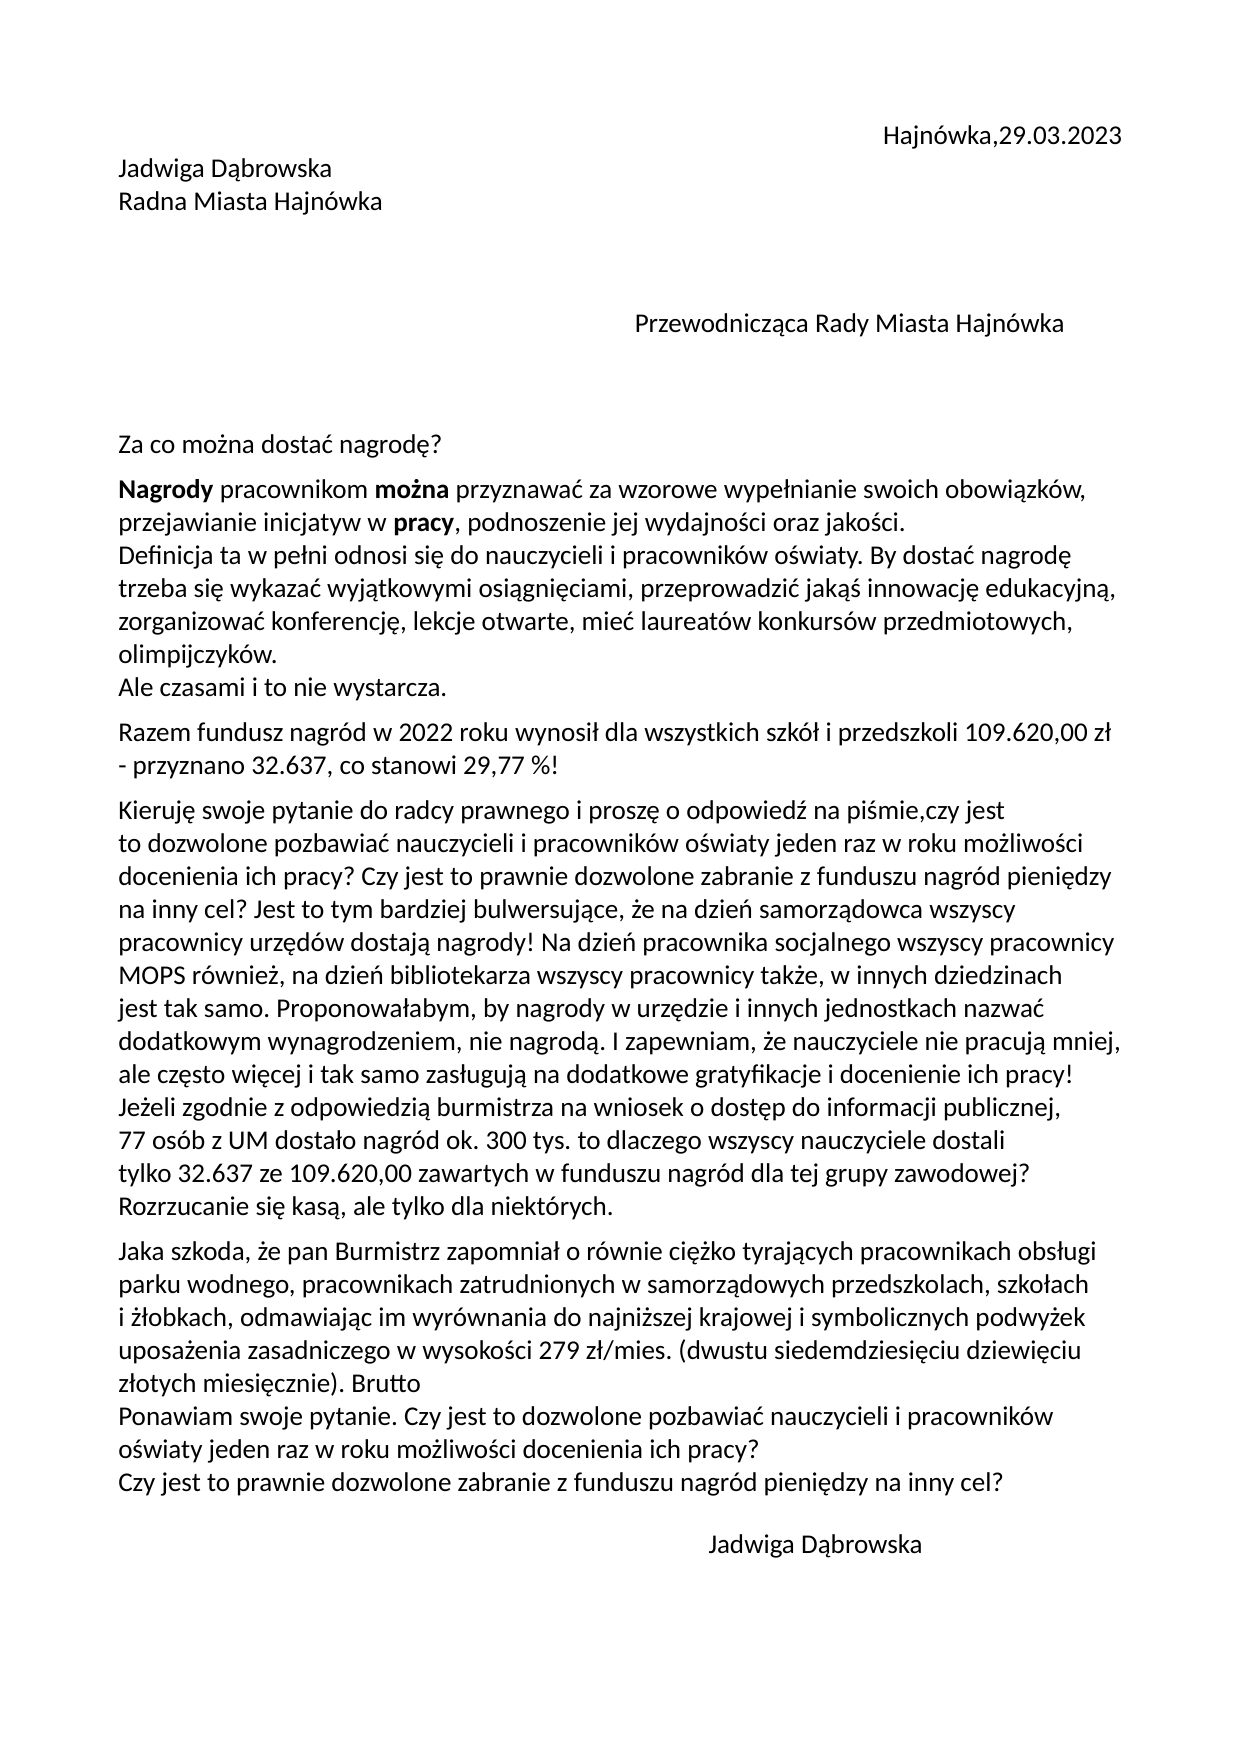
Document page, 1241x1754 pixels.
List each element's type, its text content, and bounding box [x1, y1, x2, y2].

text Ponawiam swoje pytanie. Czy jest to dozwolone pozbawiać nauczycieli i pracowników oświaty jeden raz w roku możliwości docenienia ich pracy? [118, 1399, 1122, 1465]
text Ale czasami i to nie wystarcza. [118, 670, 1122, 703]
text Za co można dostać nagrodę? [118, 427, 1122, 460]
text Definicja ta w pełni odnosi się do nauczycieli i pracowników oświaty. By dostać nagrodę trzeba się wykazać wyjątkowymi osiągnięciami, przeprowadzić jakąś innowację edukacyjną, zorganizować konferencję, lekcje otwarte, mieć laureatów konkursów przedmiotowych, olimpijczyków. [118, 538, 1122, 670]
text Kieruję swoje pytanie do radcy prawnego i proszę o odpowiedź na piśmie,czy jest to dozwolone pozbawiać nauczycieli i pracowników oświaty jeden raz w roku możliwości docenienia ich pracy? Czy jest to prawnie dozwolone zabranie z funduszu nagród pieniędzy na inny cel? Jest to tym bardziej bulwersujące, że na dzień samorządowca wszyscy pracownicy urzędów dostają nagrody! Na dzień pracownika socjalnego wszyscy pracownicy MOPS również, na dzień bibliotekarza wszyscy pracownicy także, w innych dziedzinach jest tak samo. Proponowałabym, by nagrody w urzędzie i innych jednostkach nazwać dodatkowym wynagrodzeniem, nie nagrodą. I zapewniam, że nauczyciele nie pracują mniej, ale często więcej i tak samo zasługują na dodatkowe gratyfikacje i docenienie ich pracy! Jeżeli zgodnie z odpowiedzią burmistrza na wniosek o dostęp do informacji publicznej, 77 osób z UM dostało nagród ok. 300 tys. to dlaczego wszyscy nauczyciele dostali tylko 32.637 ze 109.620,00 zawartych w funduszu nagród dla tej grupy zawodowej? Rozrzucanie się kasą, ale tylko dla niektórych. [118, 793, 1122, 1222]
text Razem fundusz nagród w 2022 roku wynosił dla wszystkich szkół i przedszkoli 109.620,00 zł - przyznano 32.637, co stanowi 29,77 %! [118, 715, 1122, 781]
text Hajnówka,29.03.2023 [118, 118, 1122, 151]
text Nagrody pracownikom można przyznawać za wzorowe wypełnianie swoich obowiązków, przejawianie inicjatyw w pracy, podnoszenie jej wydajności oraz jakości. [118, 472, 1122, 538]
text Jadwiga Dąbrowska [118, 151, 1122, 184]
text Przewodnicząca Rady Miasta Hajnówka [634, 306, 1122, 339]
text Jaka szkoda, że pan Burmistrz zapomniał o równie ciężko tyrających pracownikach obsługi parku wodnego, pracownikach zatrudnionych w samorządowych przedszkolach, szkołach i żłobkach, odmawiając im wyrównania do najniższej krajowej i symbolicznych podwyżek uposażenia zasadniczego w wysokości 279 zł/mies. (dwustu siedemdziesięciu dziewięciu złotych miesięcznie). Brutto [118, 1234, 1122, 1399]
text Czy jest to prawnie dozwolone zabranie z funduszu nagród pieniędzy na inny cel? [118, 1465, 1122, 1498]
text Radna Miasta Hajnówka [118, 184, 1122, 217]
text Jadwiga Dąbrowska [708, 1527, 1122, 1561]
